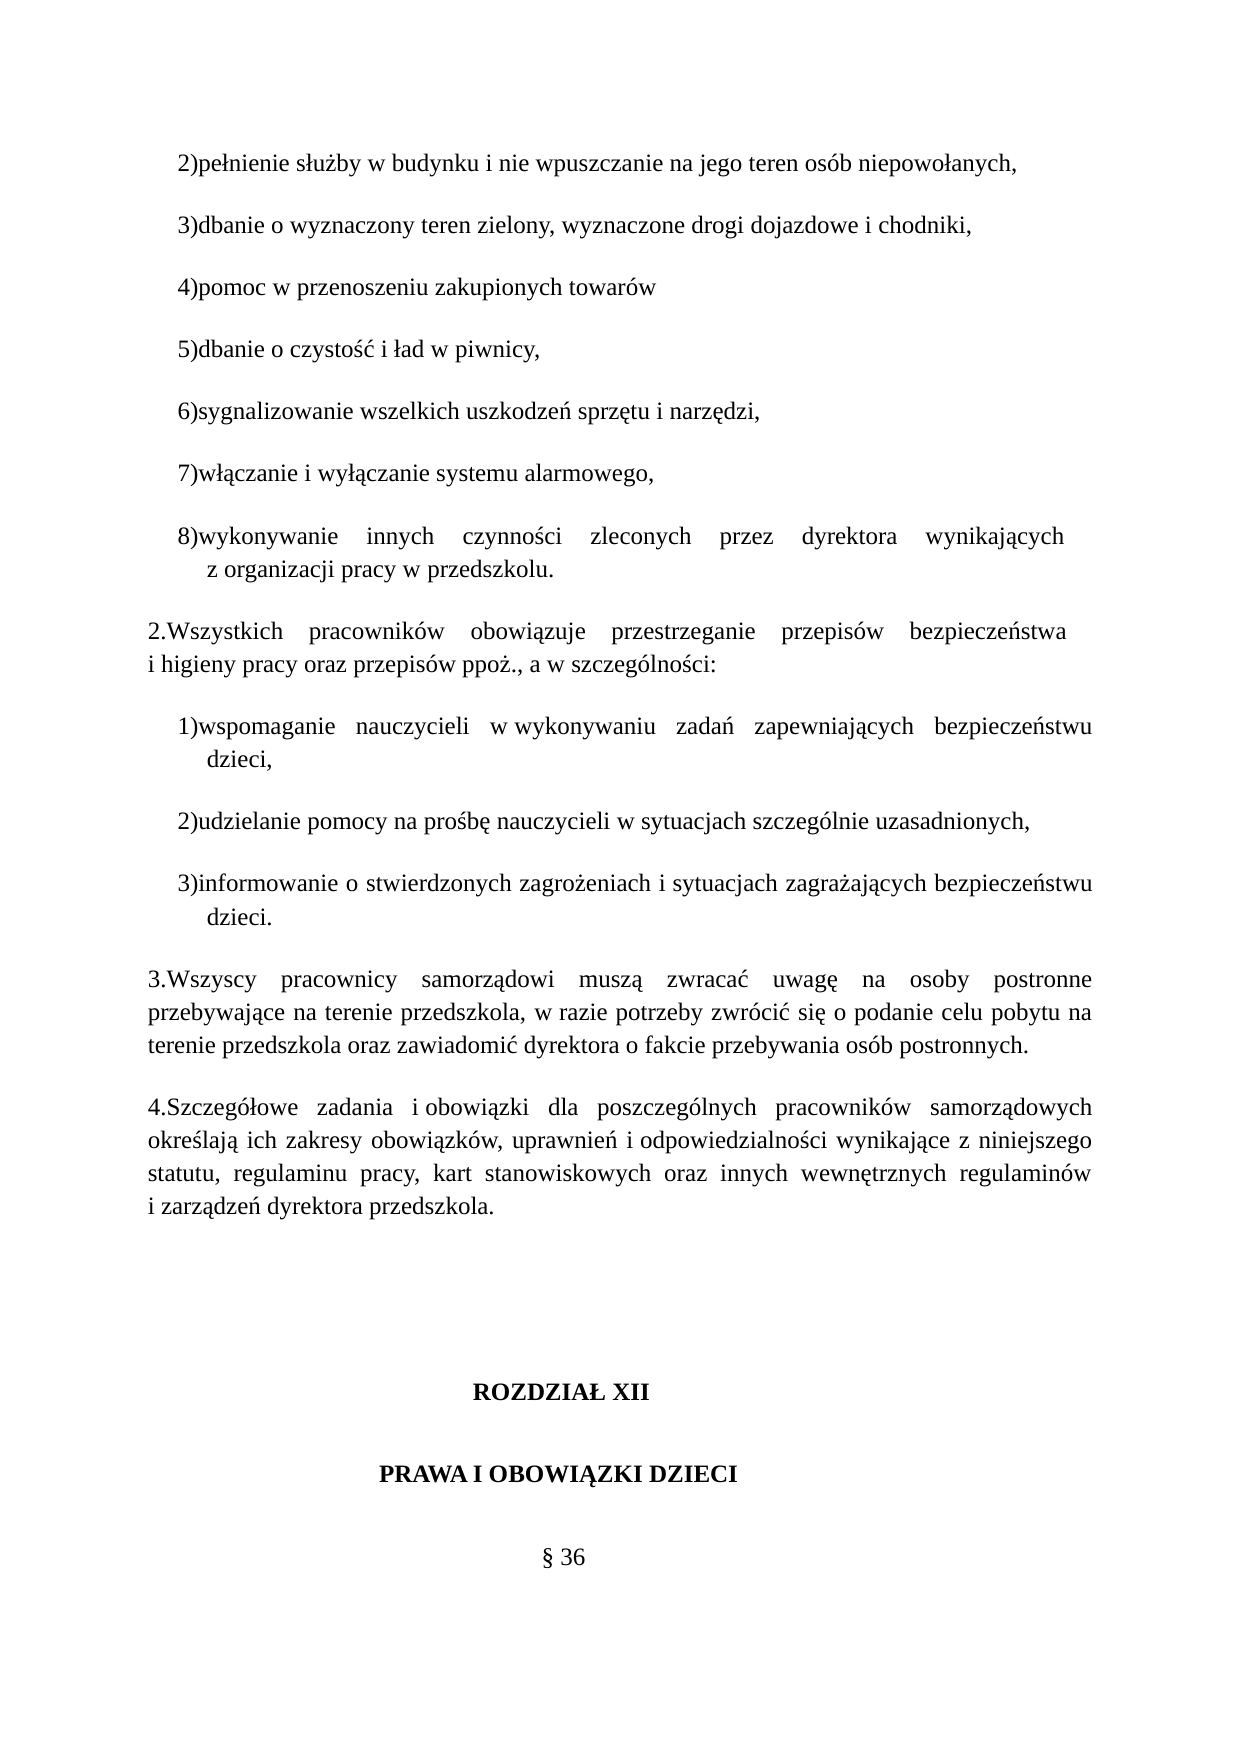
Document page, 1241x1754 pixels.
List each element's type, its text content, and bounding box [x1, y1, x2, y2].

text PRAWA I OBOWIĄZKI DZIECI [148, 1459, 1093, 1488]
text § 36 [148, 1542, 1093, 1571]
list wykonywanie innych czynności zleconych przez dyrektora wynikających z organizacji pracy w przedszkolu. [177, 521, 1093, 582]
list 2.Wszystkich pracowników obowiązuje przestrzeganie przepisów bezpieczeństwa i higieny pracy oraz przepisów ppoż., a w szczególności: [148, 616, 1093, 678]
list 4.Szczegółowe zadania i obowiązki dla poszczególnych pracowników samorządowych określają ich zakresy obowiązków, uprawnień i odpowiedzialności wynikające z niniejszego statutu, regulaminu pracy, kart stanowiskowych oraz innych wewnętrznych regulaminów i zarządzeń dyrektora przedszkola. [148, 1092, 1093, 1220]
list informowanie o stwierdzonych zagrożeniach i sytuacjach zagrażających bezpieczeństwu dzieci. [177, 868, 1093, 930]
list pełnienie służby w budynku i nie wpuszczanie na jego teren osób niepowołanych, [177, 148, 1093, 176]
list udzielanie pomocy na prośbę nauczycieli w sytuacjach szczególnie uzasadnionych, [177, 806, 1093, 835]
list włączanie i wyłączanie systemu alarmowego, [177, 458, 1093, 487]
list wspomaganie nauczycieli w wykonywaniu zadań zapewniających bezpieczeństwu dzieci, [177, 711, 1093, 773]
list sygnalizowanie wszelkich uszkodzeń sprzętu i narzędzi, [177, 396, 1093, 425]
text ROZDZIAŁ XII [148, 1377, 1093, 1406]
list dbanie o wyznaczony teren zielony, wyznaczone drogi dojazdowe i chodniki, [177, 210, 1093, 238]
list 3.Wszyscy pracownicy samorządowi muszą zwracać uwagę na osoby postronne przebywające na terenie przedszkola, w razie potrzeby zwrócić się o podanie celu pobytu na terenie przedszkola oraz zawiadomić dyrektora o fakcie przebywania osób postronnych. [148, 964, 1093, 1058]
list dbanie o czystość i ład w piwnicy, [177, 334, 1093, 363]
list pomoc w przenoszeniu zakupionych towarów [177, 272, 1093, 301]
